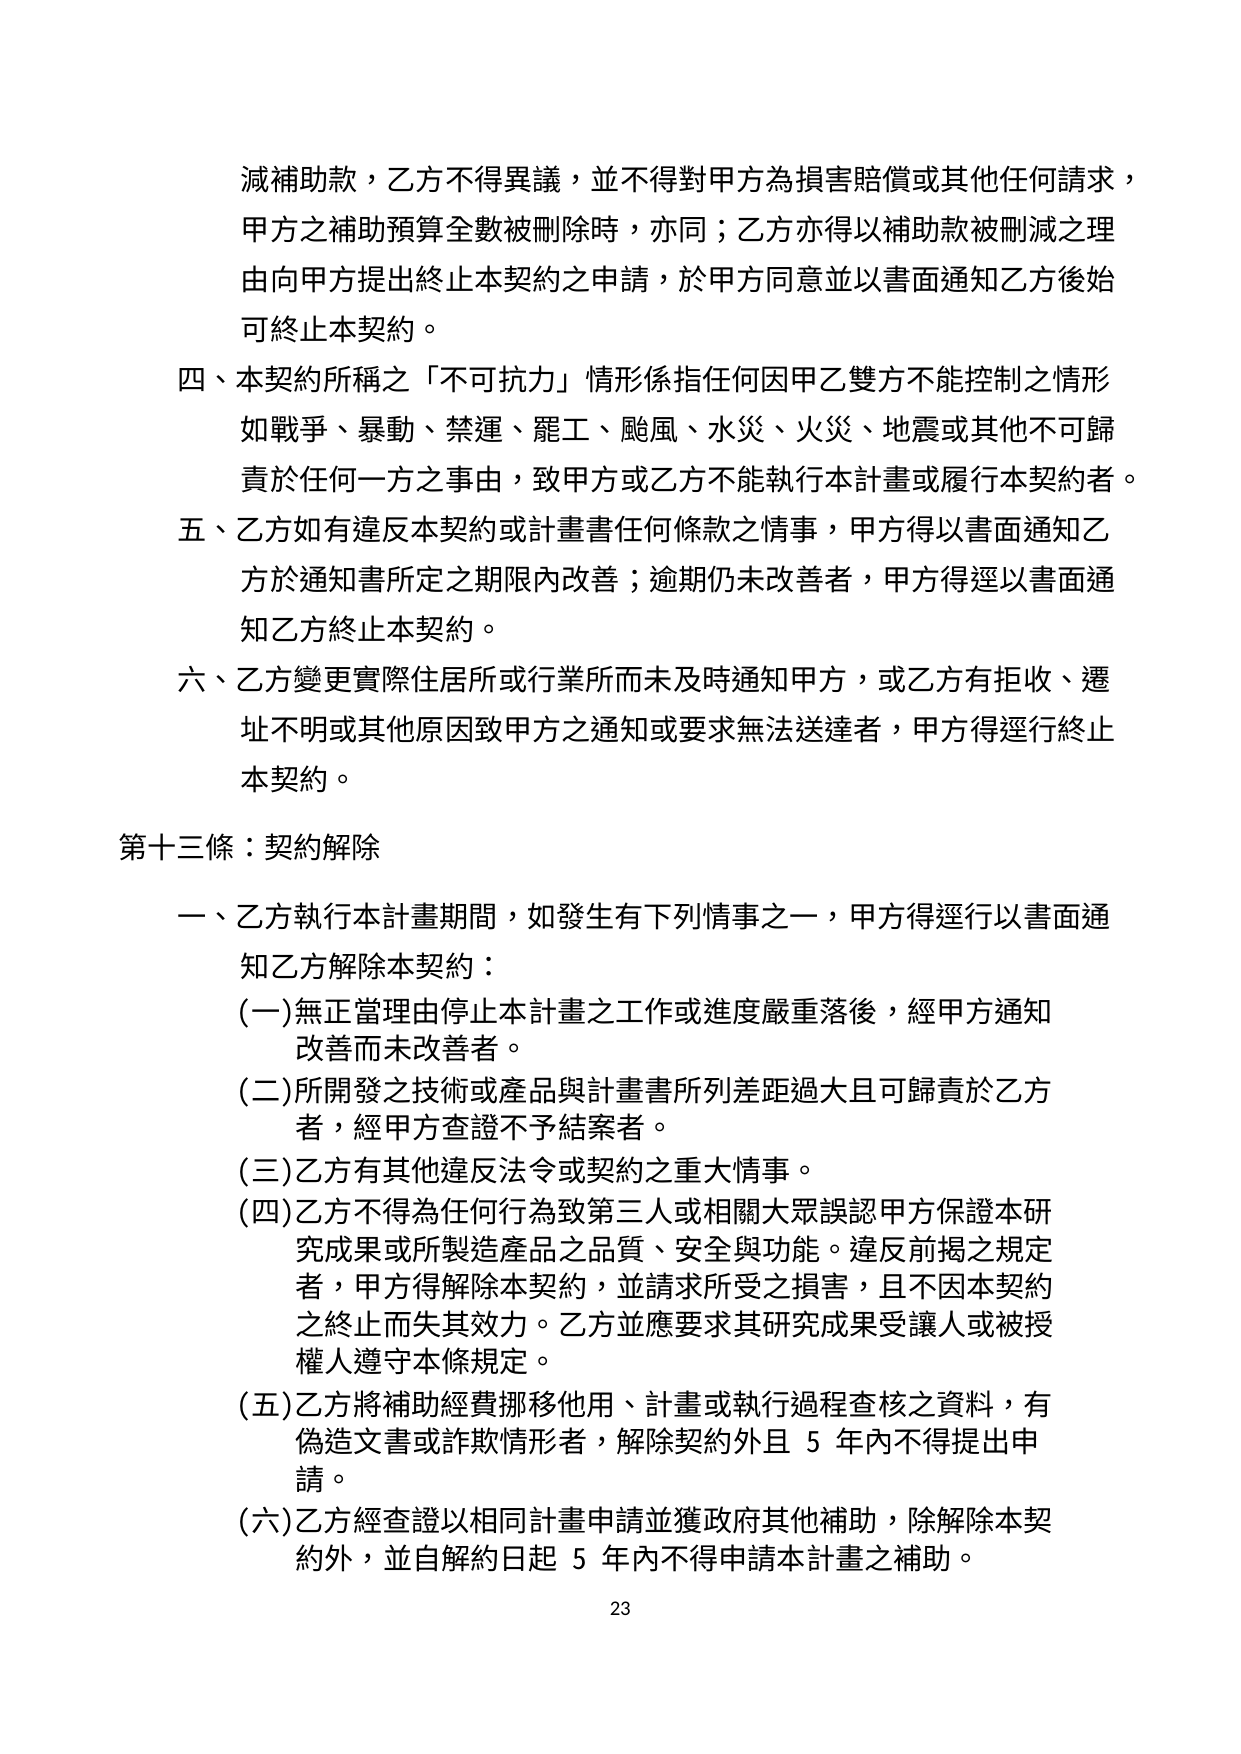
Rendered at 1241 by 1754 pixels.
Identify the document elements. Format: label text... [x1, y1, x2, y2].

text 三、因不可歸責於甲方之因素，致不足支應計畫之補助款，甲方得逕予刪減補助款，乙方不得異議，並不得對甲方為損害賠償或其他任何請求，甲方之補助預算全數被刪除時，亦同；乙方亦得以補助款被刪減之理由向甲方提出終止本契約之申請，於甲方同意並以書面通知乙方後始可終止本契約。 [177, 150, 1122, 350]
text (一)無正當理由停止本計畫之工作或進度嚴重落後，經甲方通知改善而未改善者。 [236, 992, 1066, 1067]
text (三)乙方有其他違反法令或契約之重大情事。 [236, 1151, 1066, 1188]
text 一、乙方執行本計畫期間，如發生有下列情事之一，甲方得逕行以書面通知乙方解除本契約： [177, 887, 1122, 987]
text 四、本契約所稱之「不可抗力」情形係指任何因甲乙雙方不能控制之情形如戰爭、暴動、禁運、罷工、颱風、水災、火災、地震或其他不可歸責於任何一方之事由，致甲方或乙方不能執行本計畫或履行本契約者。 [177, 350, 1122, 500]
text 五、乙方如有違反本契約或計畫書任何條款之情事，甲方得以書面通知乙方於通知書所定之期限內改善；逾期仍未改善者，甲方得逕以書面通知乙方終止本契約。 [177, 500, 1122, 650]
text (四)乙方不得為任何行為致第三人或相關大眾誤認甲方保證本研究成果或所製造產品之品質、安全與功能。違反前揭之規定者，甲方得解除本契約，並請求所受之損害，且不因本契約之終止而失其效力。乙方並應要求其研究成果受讓人或被授權人遵守本條規定。 [236, 1193, 1066, 1380]
text (二)所開發之技術或產品與計畫書所列差距過大且可歸責於乙方者，經甲方查證不予結案者。 [236, 1071, 1066, 1146]
text 第十三條：契約解除 [118, 819, 1122, 869]
text (六)乙方經查證以相同計畫申請並獲政府其他補助，除解除本契約外，並自解約日起 5 年內不得申請本計畫之補助。 [236, 1502, 1066, 1577]
text (五)乙方將補助經費挪移他用、計畫或執行過程查核之資料，有偽造文書或詐欺情形者，解除契約外且 5 年內不得提出申請。 [236, 1385, 1066, 1497]
text 六、乙方變更實際住居所或行業所而未及時通知甲方，或乙方有拒收、遷址不明或其他原因致甲方之通知或要求無法送達者，甲方得逕行終止本契約。 [177, 650, 1122, 800]
